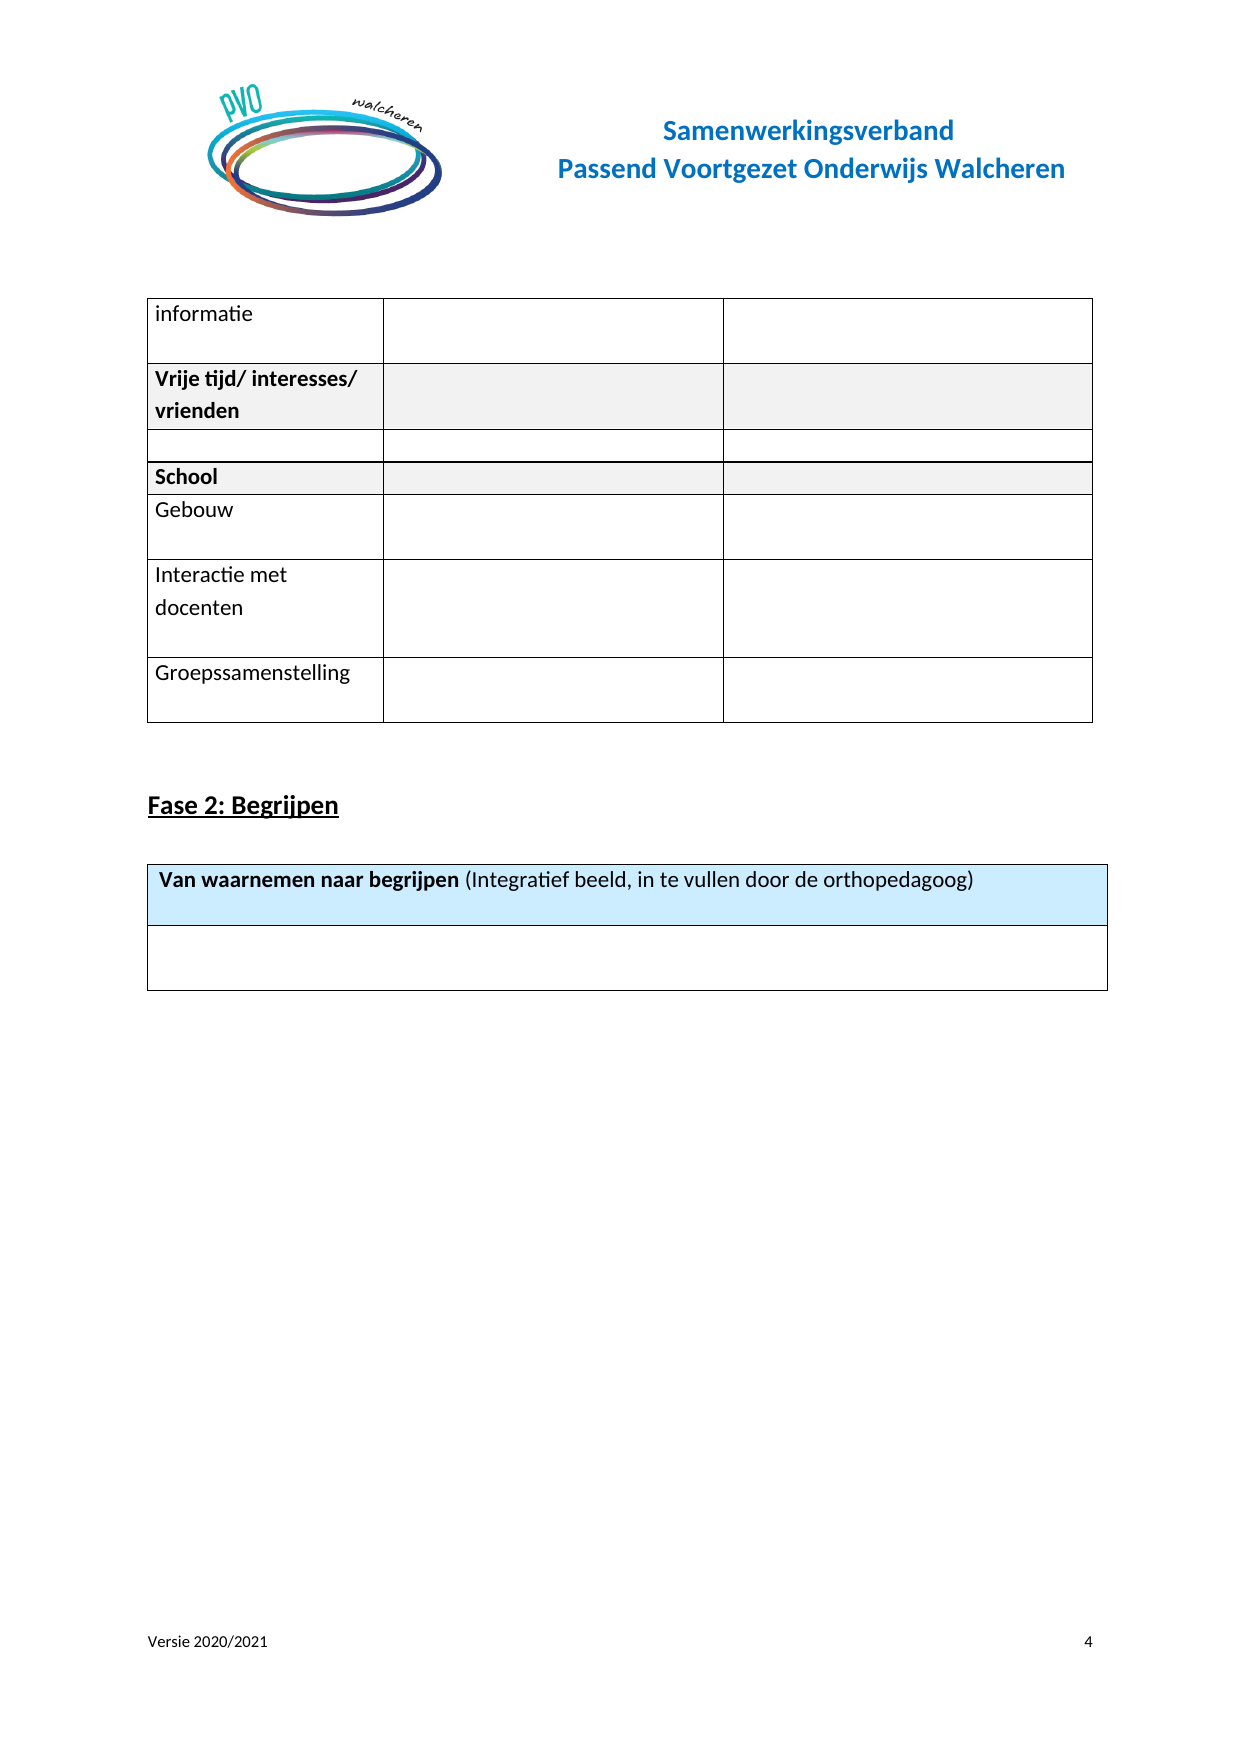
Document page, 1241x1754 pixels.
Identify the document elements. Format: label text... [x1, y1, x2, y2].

text Fase 2: Begrijpen [148, 788, 1092, 821]
table_cell [724, 560, 1092, 657]
table_cell [724, 299, 1092, 363]
table_cell School [148, 463, 383, 494]
table_cell Groepssamenstelling [148, 658, 383, 722]
table_cell [384, 364, 723, 428]
table_cell [724, 430, 1092, 461]
table_cell [384, 430, 723, 461]
table_cell Gebouw [148, 495, 383, 559]
table_cell [724, 463, 1092, 494]
table_header Van waarnemen naar begrijpen (Integratief beeld, in te vullen door de orthopedagoog) [148, 865, 1107, 925]
table_cell [384, 299, 723, 363]
table_cell [724, 658, 1092, 722]
table_cell [724, 364, 1092, 428]
table_cell informatie [148, 299, 383, 363]
table_cell [384, 658, 723, 722]
table_cell Vrije tijd/ interesses/ vrienden [148, 364, 383, 428]
table_cell [148, 430, 383, 461]
table_cell [384, 560, 723, 657]
table_cell [384, 495, 723, 559]
table_cell [384, 463, 723, 494]
table_cell [724, 495, 1092, 559]
table_cell Interactie met docenten [148, 560, 383, 657]
table_cell [148, 926, 1107, 990]
